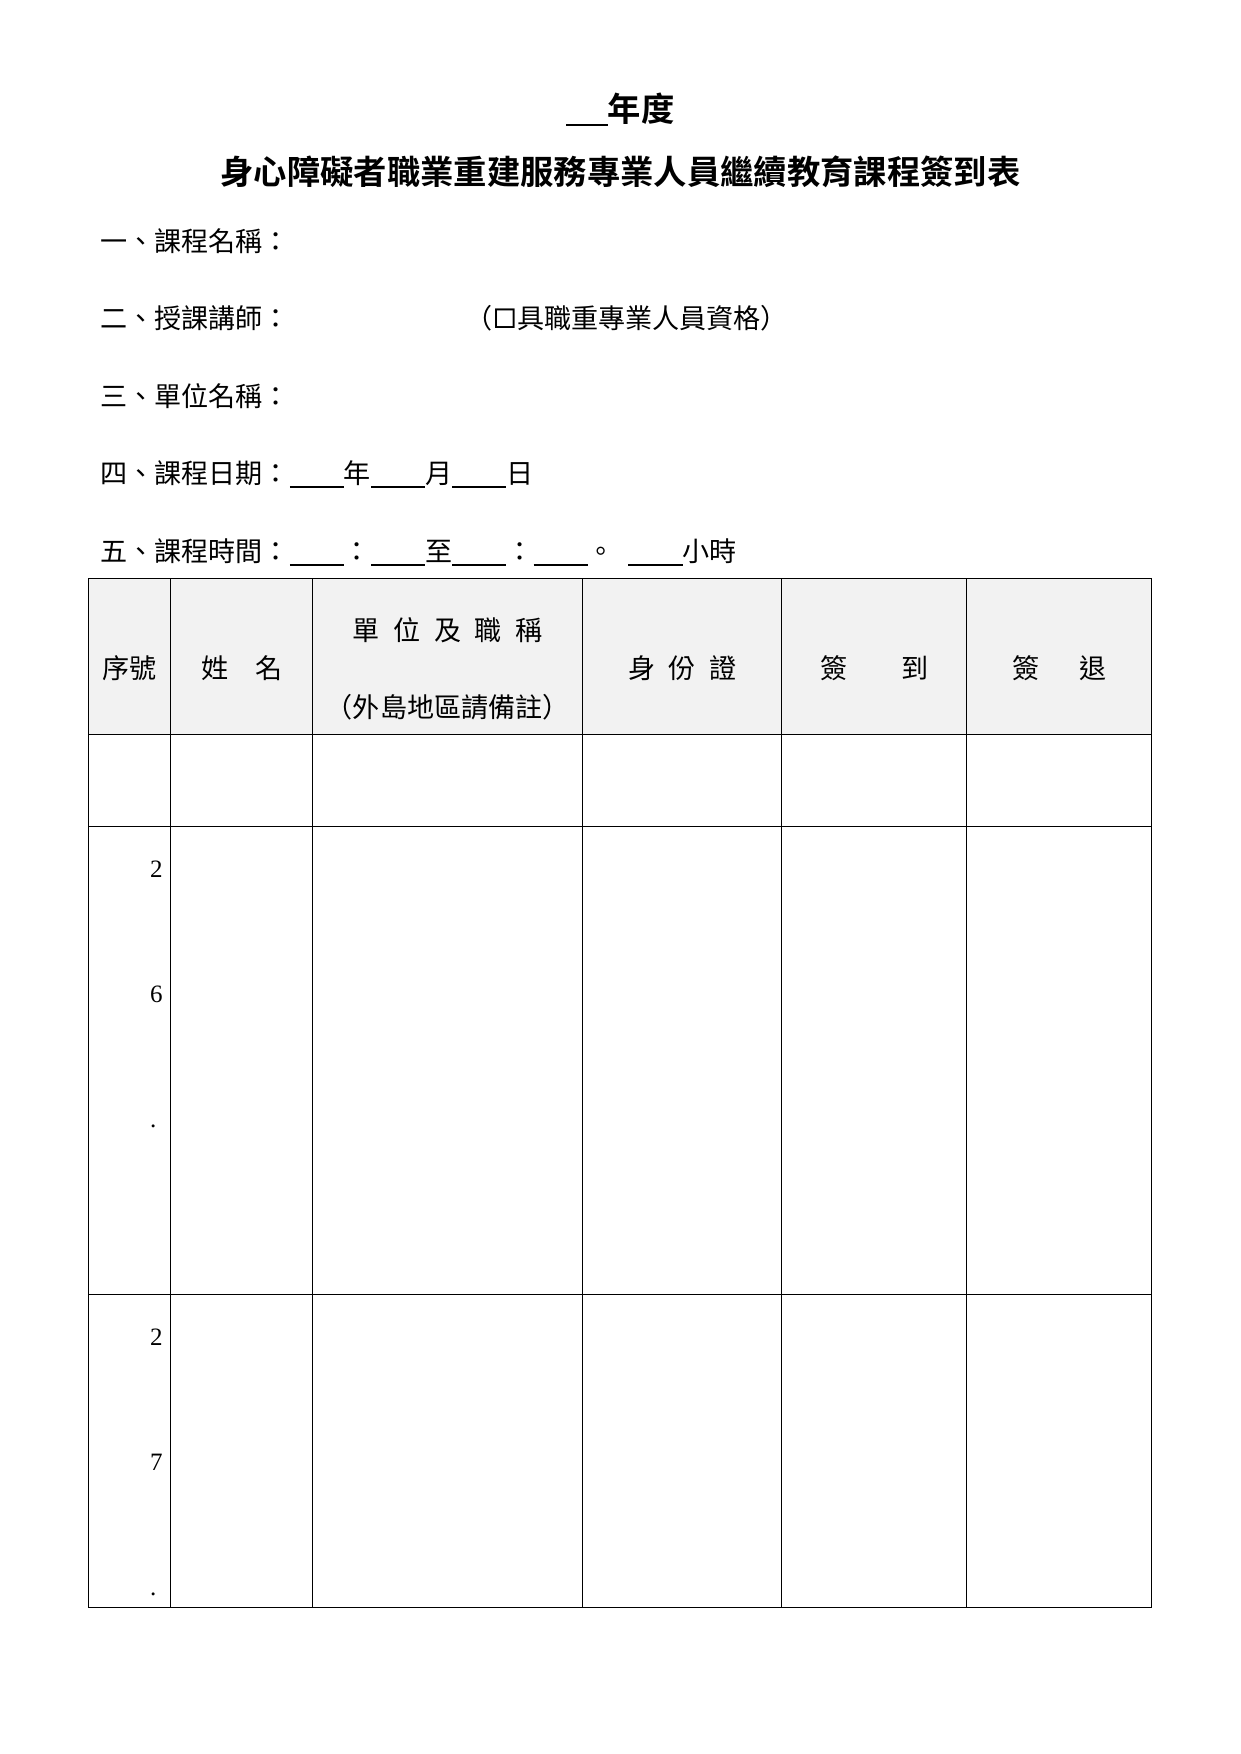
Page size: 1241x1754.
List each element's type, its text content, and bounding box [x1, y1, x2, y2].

table_cell [171, 827, 312, 1293]
table_cell [89, 735, 170, 826]
table_cell 身 份 證 [583, 579, 781, 734]
table_cell [313, 827, 582, 1293]
table_cell [89, 827, 170, 1293]
table_cell [171, 735, 312, 826]
table_cell [782, 1295, 966, 1607]
table_cell 序號 [89, 579, 170, 734]
table_cell 簽 退 [967, 579, 1151, 734]
table_cell [313, 735, 582, 826]
table_cell [583, 1295, 781, 1607]
table_cell 單 位 及 職 稱 （外島地區請備註） [313, 579, 582, 734]
table_cell [171, 1295, 312, 1607]
table_cell [967, 1295, 1151, 1607]
table_cell [782, 827, 966, 1293]
table_cell 簽 到 [782, 579, 966, 734]
table_cell [967, 827, 1151, 1293]
table_cell [583, 735, 781, 826]
table_cell [89, 1295, 170, 1607]
table_cell 姓 名 [171, 579, 312, 734]
table_cell [313, 1295, 582, 1607]
table_cell [583, 827, 781, 1293]
table_cell [967, 735, 1151, 826]
table_cell [782, 735, 966, 826]
table_header 年度 身心障礙者職業重建服務專業人員繼續教育課程簽到表 一、課程名稱： 二、授課講師： （具職重專業人員資格） 三、單位名稱： 四、課程日期： 年 月 日 五、課程時間： ： 至 ： 。 小時 [89, 66, 1151, 578]
